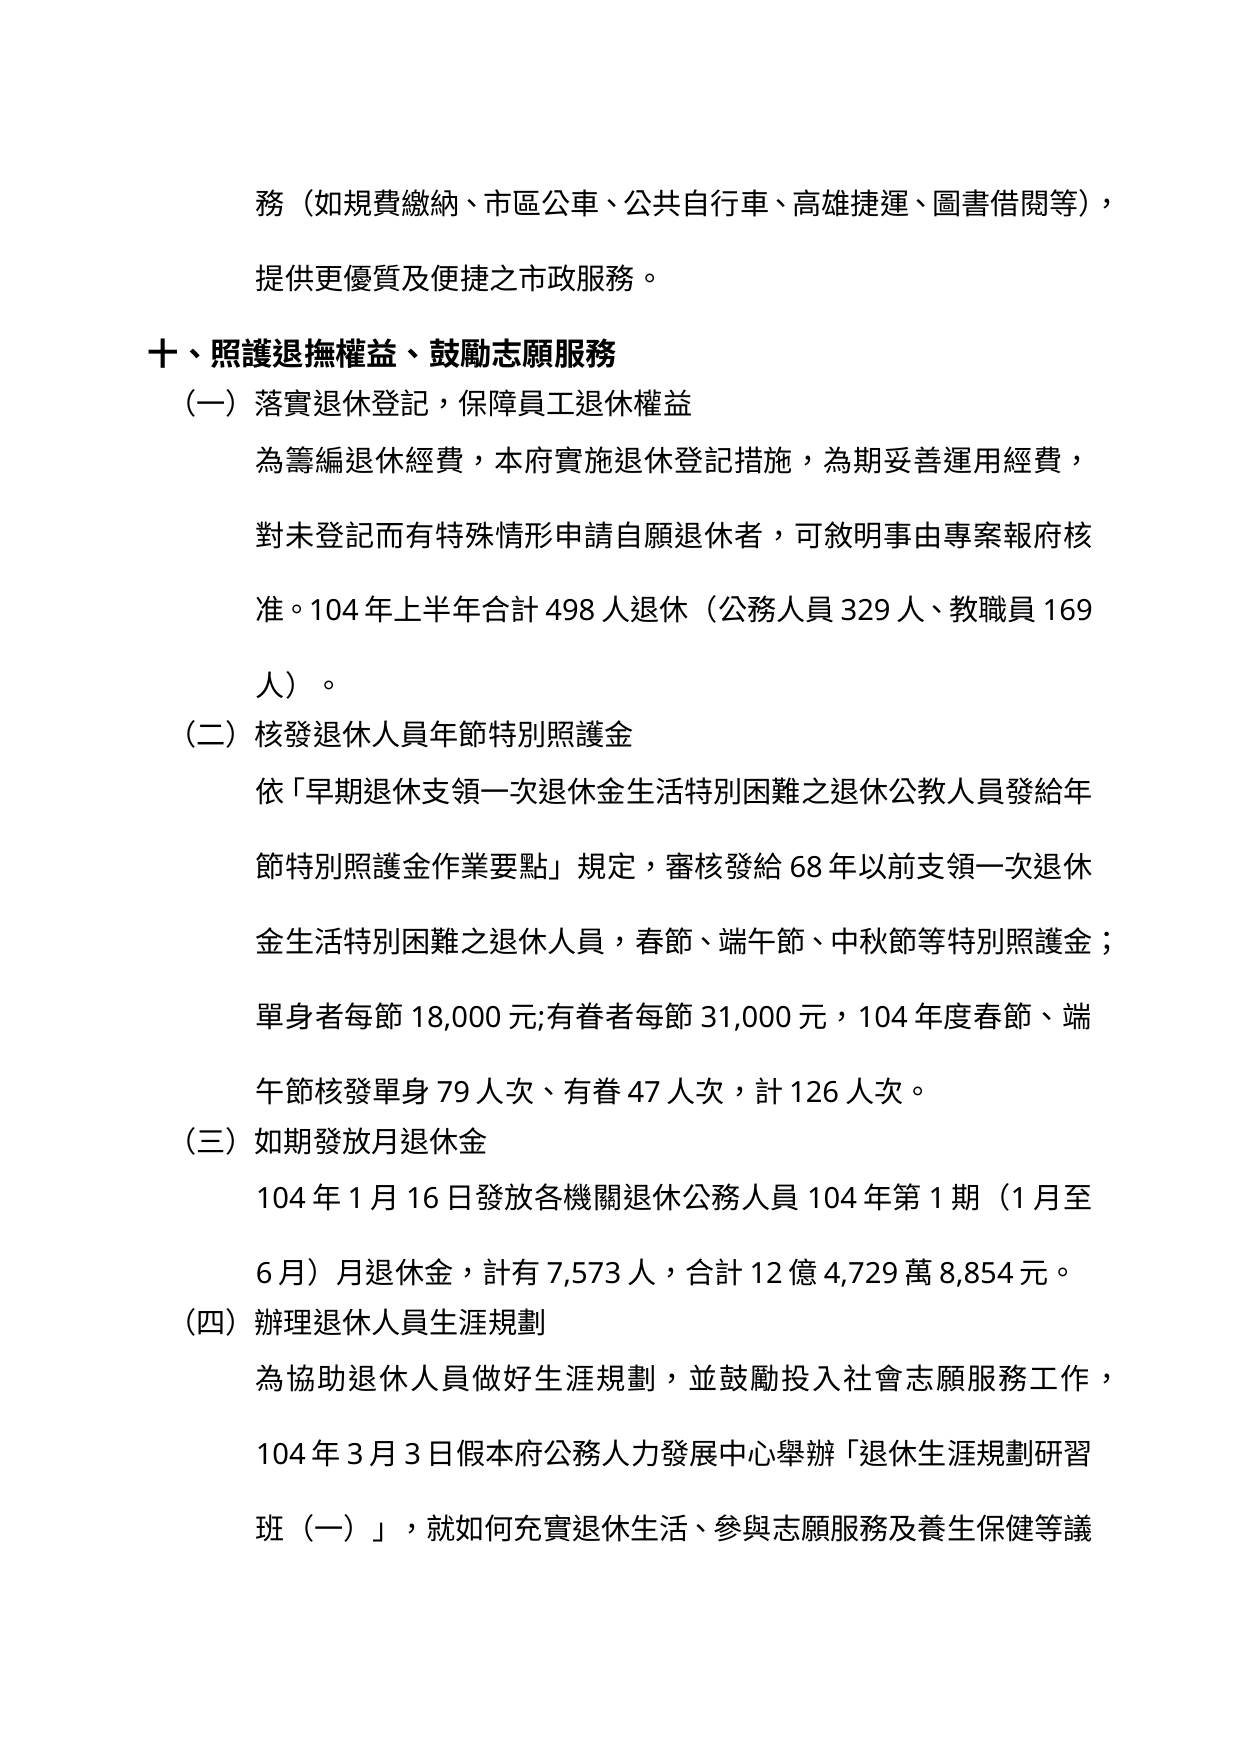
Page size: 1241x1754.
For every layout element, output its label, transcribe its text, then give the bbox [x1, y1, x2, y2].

text （一）落實退休登記，保障員工退休權益 [148, 389, 1092, 421]
text 依「早期退休支領一次退休金生活特別困難之退休公教人員發給年節特別照護金作業要點」規定，審核發給68年以前支領一次退休金生活特別困難之退休人員，春節、端午節、中秋節等特別照護金；單身者每節18,000元;有眷者每節31,000元，104年度春節、端午節核發單身79人次、有眷47人次，計126人次。 [256, 752, 1092, 1127]
text 為籌編退休經費，本府實施退休登記措施，為期妥善運用經費，對未登記而有特殊情形申請自願退休者，可敘明事由專案報府核准。104年上半年合計498人退休（公務人員329人、教職員169人）。 [256, 421, 1092, 721]
text （二）核發退休人員年節特別照護金 [148, 721, 1092, 752]
text 十、照護退撫權益、鼓勵志願服務 [148, 314, 1092, 389]
text （三）如期發放月退休金 [148, 1127, 1092, 1158]
text 為協助退休人員做好生涯規劃，並鼓勵投入社會志願服務工作，104年3月3日假本府公務人力發展中心舉辦「退休生涯規劃研習班（一）」，就如何充實退休生活、參與志願服務及養生保健等議題邀請專家及具實務經驗者詳細解析，計有94人參加。 [256, 1339, 1092, 1564]
text （四）辦理退休人員生涯規劃 [148, 1308, 1092, 1339]
text 104年1月16日發放各機關退休公務人員104年第1期（1月至6月）月退休金，計有7,573人，合計12億4,729萬8,854元。 [256, 1158, 1092, 1308]
text 推動各機關使用貼紙式識別證黏貼差勤感應卡（具一卡通電子票證功能），除可重複使用該票卡，以收節省公帑功效外，並推廣運用電子票證附加功能，鼓勵本府員工多加利用大眾運輸交通工具，達到節能減碳並推廣使用各項一卡通電子票證提供之市政服務（如規費繳納、市區公車、公共自行車、高雄捷運、圖書借閱等），提供更優質及便捷之市政服務。 [256, 164, 1092, 314]
